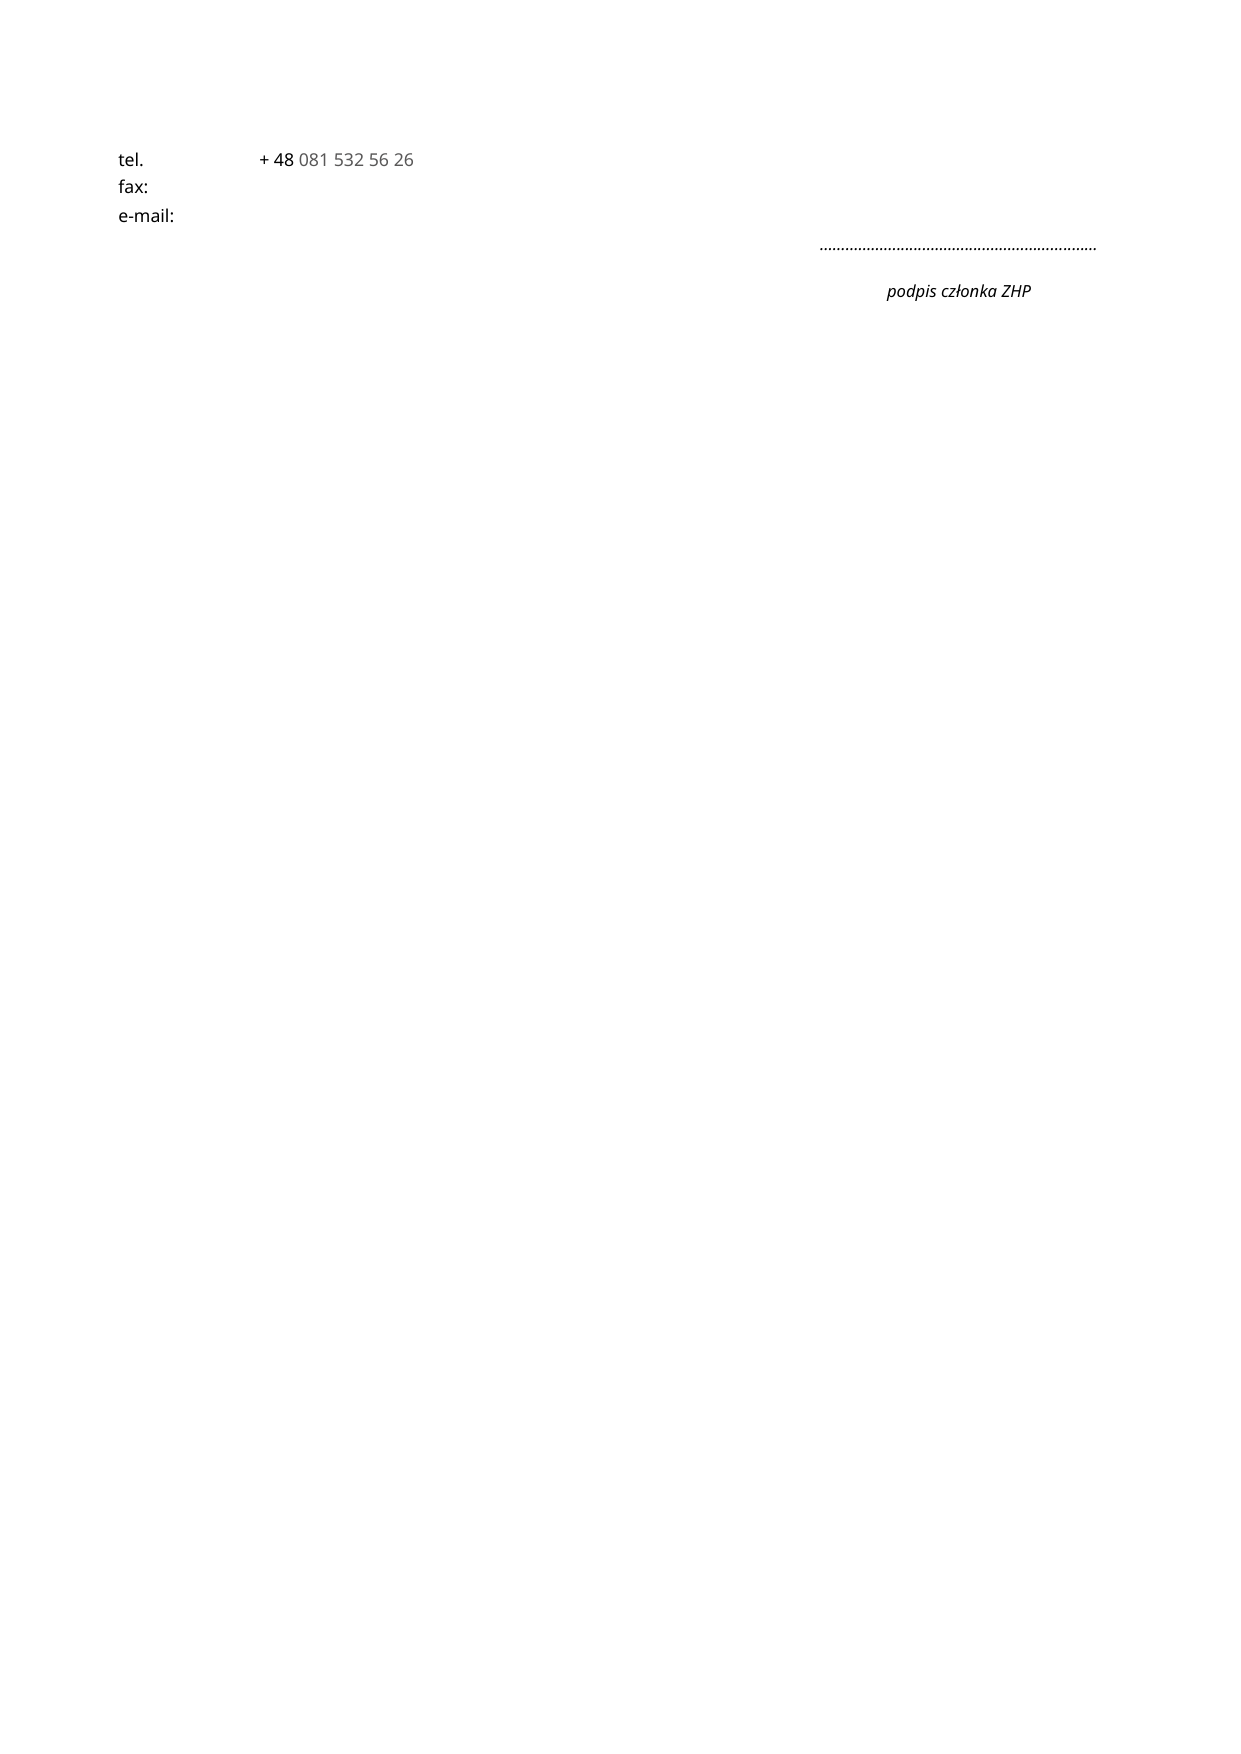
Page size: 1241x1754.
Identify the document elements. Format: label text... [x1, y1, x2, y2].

table_header tel. [107, 148, 248, 175]
table_cell e-mail: [107, 204, 248, 233]
table_header + 48 081 532 56 26 [248, 148, 547, 175]
table_cell [248, 204, 547, 233]
table_cell fax: [107, 175, 248, 204]
list ……………….....................………………..…… [797, 233, 1122, 256]
list podpis członka ZHP [797, 280, 1122, 302]
table_cell [248, 175, 547, 204]
